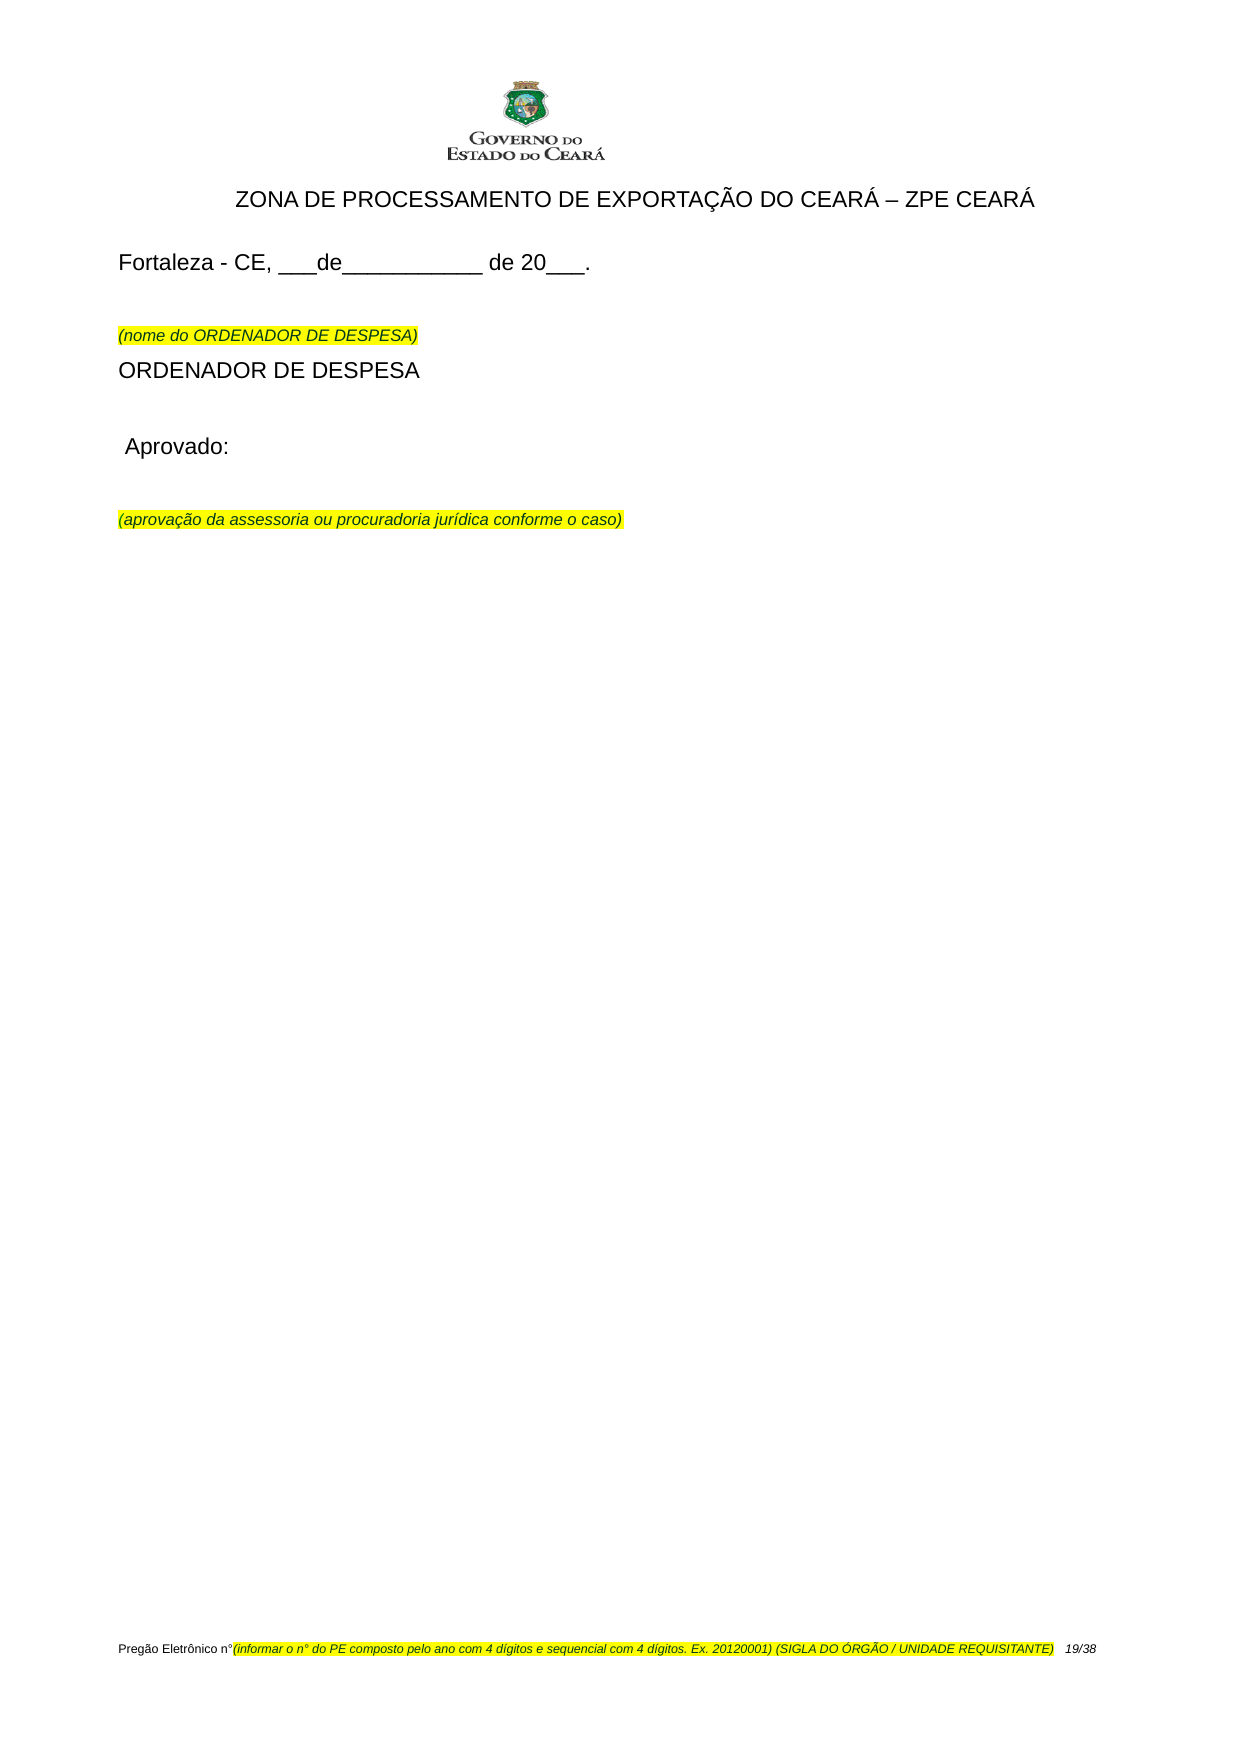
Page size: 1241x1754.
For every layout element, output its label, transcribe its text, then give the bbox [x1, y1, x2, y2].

text Aprovado: [118, 433, 1122, 460]
text ORDENADOR DE DESPESA [118, 357, 1122, 383]
text Fortaleza - CE, ___de___________ de 20___. [118, 249, 1122, 276]
text (nome do ORDENADOR DE DESPESA) [118, 326, 1122, 345]
text (aprovação da assessoria ou procuradoria jurídica conforme o caso) [118, 510, 1122, 529]
